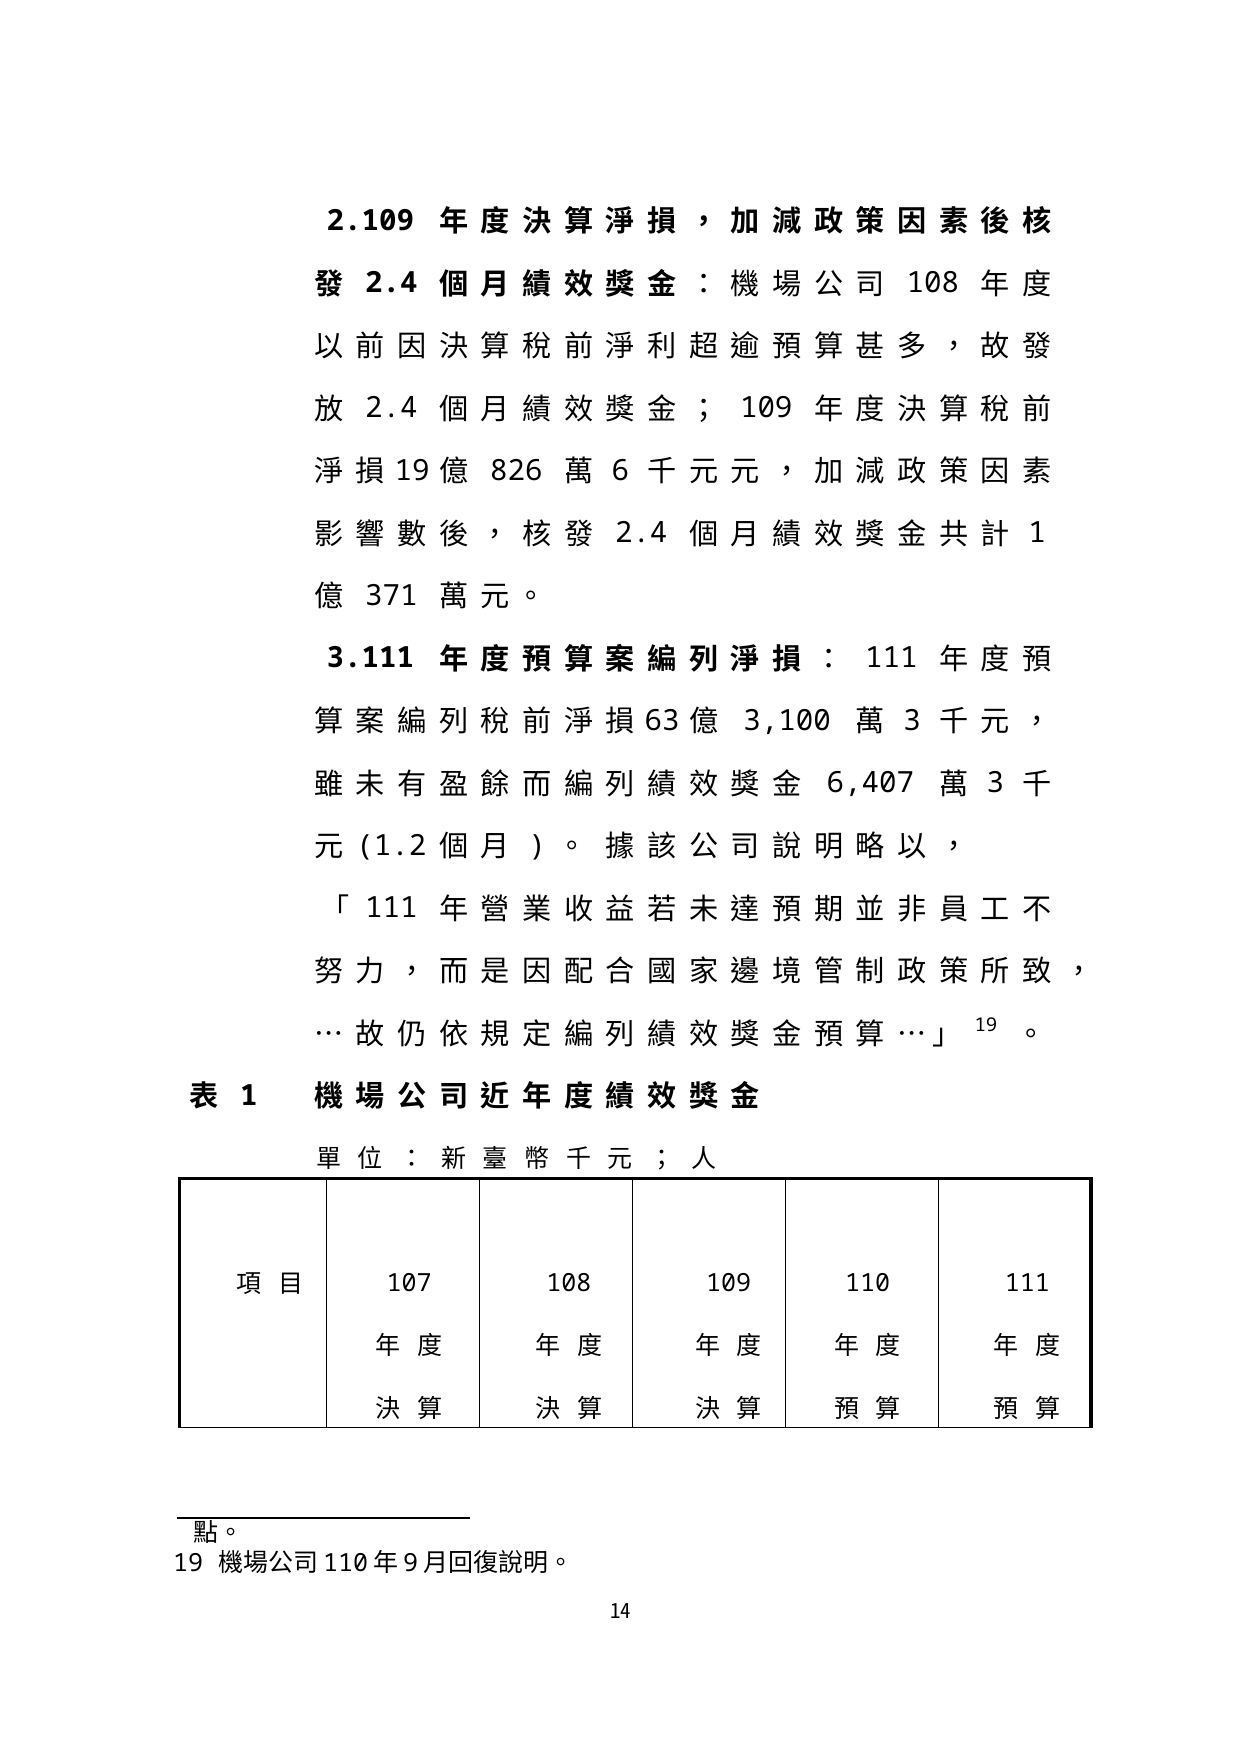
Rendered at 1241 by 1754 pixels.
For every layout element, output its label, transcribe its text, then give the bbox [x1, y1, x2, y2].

text 參據「交通部所屬實施用人費率事業機構經營績效獎金實施要點」第四點、「桃園國際機場股份有限公司核發經營績效獎金應行注意事項」第五點至第七點。 [173, 1518, 1063, 1548]
text 2.109年度決算淨損，加減政策因素後核發2.4個月績效獎金：機場公司108年度以前因決算稅前淨利超逾預算甚多，故發放2.4個月績效獎金；109年度決算稅前淨損19億826萬6千元元，加減政策因素影響數後，核發2.4個月績效獎金共計1億371萬元。 [271, 177, 1058, 615]
table_header 111年度預算 [939, 1180, 1089, 1427]
table_header 107年度決算 [327, 1180, 479, 1427]
table_header 108年度決算 [480, 1180, 632, 1427]
table_header 109年度決算 [633, 1180, 785, 1427]
text 機場公司110年9月回復說明。 [173, 1548, 1063, 1577]
text 表1 機場公司近年度績效獎金 單位：新臺幣千元；人 [183, 1052, 1087, 1177]
text 3.111年度預算案編列淨損：111年度預算案編列稅前淨損63億3,100萬3千元，雖未有盈餘而編列績效獎金6,407萬3千元(1.2個月)。據該公司說明略以，「111年營業收益若未達預期並非員工不努力，而是因配合國家邊境管制政策所致，…故仍依規定編列績效獎金預算…」。 [271, 615, 1058, 1052]
table_header 項目 [181, 1180, 326, 1427]
table_header 110年度預算 [786, 1180, 938, 1427]
